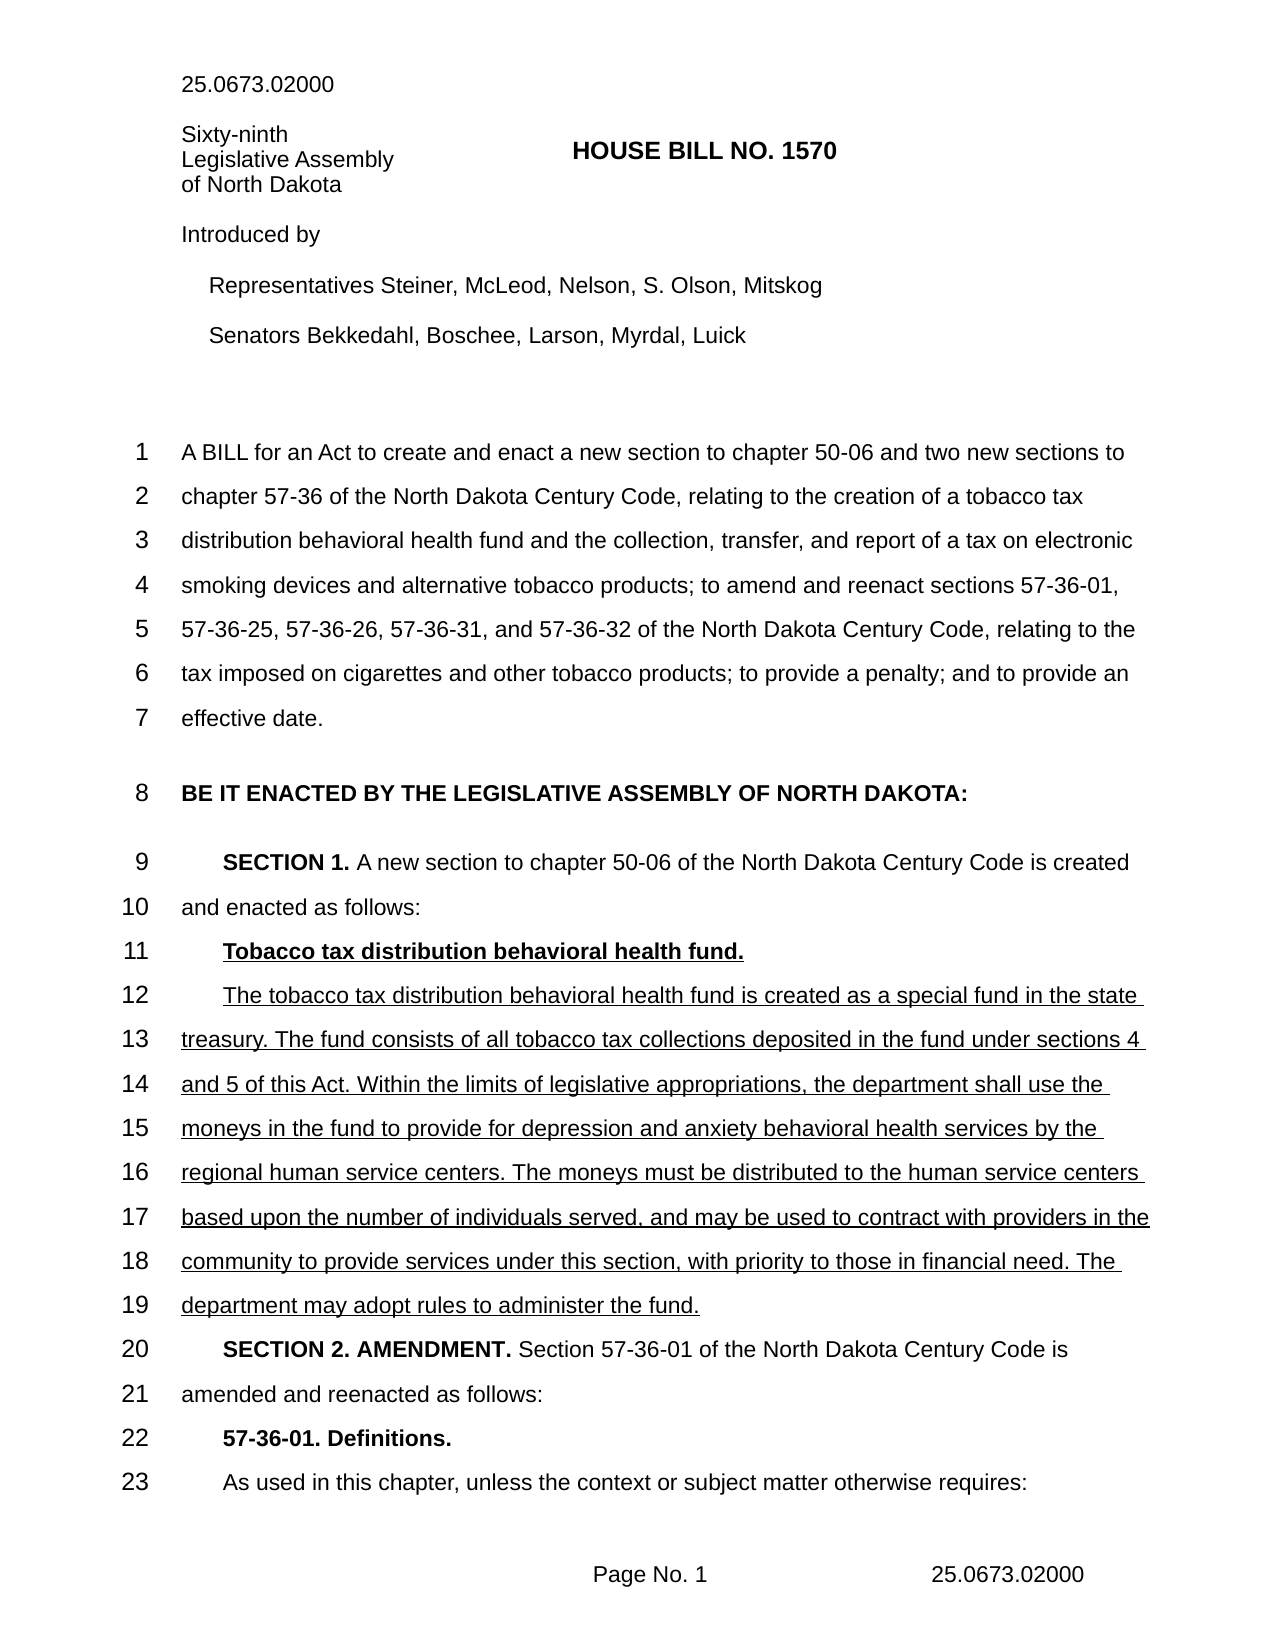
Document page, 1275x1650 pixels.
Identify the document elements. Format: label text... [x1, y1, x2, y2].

text Representatives Steiner, McLeod, Nelson, S. Olson, Mitskog [208, 275, 1154, 298]
text BE IT ENACTED BY THE LEGISLATIVE ASSEMBLY OF NORTH DAKOTA: [181, 766, 1154, 810]
title BILL NO. [565, 136, 837, 165]
text . [181, 73, 1154, 133]
title A BILL for an Act to create and enact a new section to chapter 50‑06 and two new sections to chapter 57‑36 of the North Dakota Century Code, relating to the creation of a tobacco tax distribution behavioral health fund and the collection, transfer, and report of a tax on electronic smoking devices and alternative tobacco products; to amend and reenact sections 57‑36‑01, 57‑36‑25, 57‑36‑26, 57‑36‑31, and 57‑36‑32 of the North Dakota Century Code, relating to the tax imposed on cigarettes and other tobacco products; to provide a penalty; and to provide an effective date. [181, 425, 1154, 735]
text The tobacco tax distribution behavioral health fund is created as a special fund in the state treasury. The fund consists of all tobacco tax collections deposited in the fund under sections 4 and 5 of this Act. Within the limits of legislative appropriations, the department shall use the moneys in the fund to provide for depression and anxiety behavioral health services by the regional human service centers. The moneys must be distributed to the human service centers based upon the number of individuals served, and may be used to contract with providers in the community to provide services under this section, with priority to those in financial need. The department may adopt rules to administer the fund. [181, 968, 1154, 1322]
text Legislative Assembly [181, 148, 1154, 173]
text SECTION 1. A new section to chapter 50‑06 of the North Dakota Century Code is created and enacted as follows: [181, 835, 1154, 924]
text Senators Bekkedahl, Boschee, Larson, Myrdal, Luick [208, 325, 1154, 348]
text Introduced by [181, 223, 1154, 248]
text of North Dakota [181, 173, 1154, 198]
subtitle Tobacco tax distribution behavioral health fund. [181, 924, 1154, 968]
text SECTION 2. AMENDMENT. Section 57‑36‑01 of the North Dakota Century Code is amended and reenacted as follows: [181, 1322, 1154, 1411]
subtitle 57‑36‑01. Definitions. [181, 1411, 1154, 1455]
text As used in this chapter, unless the context or subject matter otherwise requires: [181, 1455, 1154, 1499]
